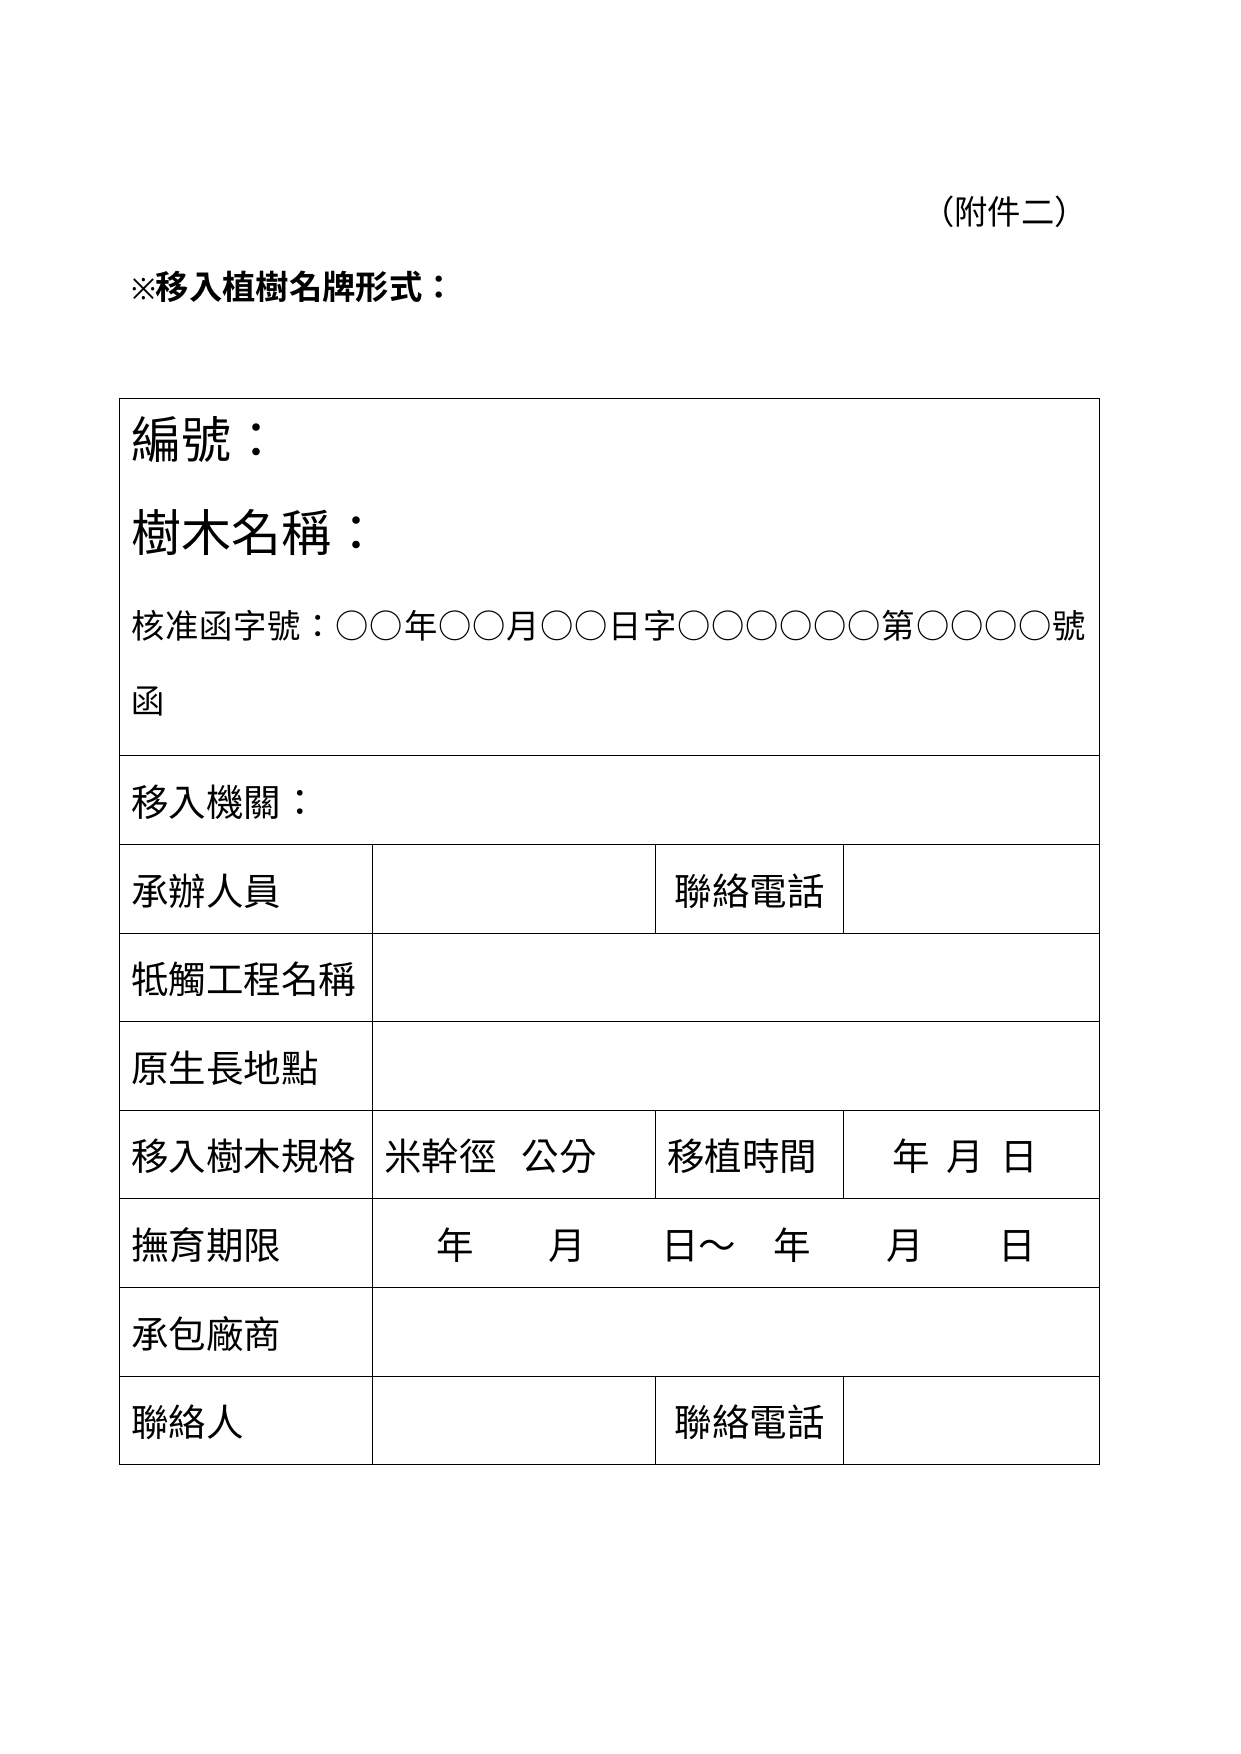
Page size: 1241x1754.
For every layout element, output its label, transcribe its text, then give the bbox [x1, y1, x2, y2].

table_cell [844, 845, 1099, 932]
table_cell 牴觸工程名稱 [120, 934, 372, 1021]
text （附件二） [131, 173, 1087, 248]
table_cell [373, 845, 655, 932]
table_cell 撫育期限 [120, 1199, 372, 1287]
table_cell 原生長地點 [120, 1022, 372, 1110]
table_cell [373, 1377, 655, 1464]
table_cell 移植時間 [656, 1111, 843, 1198]
table_cell 米幹徑 公分 [373, 1111, 655, 1198]
table_cell 年 月 日 [844, 1111, 1099, 1198]
table_cell [373, 1022, 1099, 1110]
table_cell 聯絡人 [120, 1377, 372, 1464]
table_cell 承辦人員 [120, 845, 372, 932]
table_cell 年 月 日～ 年 月 日 [373, 1199, 1099, 1287]
table_cell [373, 1288, 1099, 1376]
table_cell 聯絡電話 [656, 1377, 843, 1464]
table_cell 移入機關： [120, 756, 1099, 844]
table_cell 移入樹木規格 [120, 1111, 372, 1198]
table_cell [373, 934, 1099, 1021]
table_cell 聯絡電話 [656, 845, 843, 932]
table_header 編號： 樹木名稱： 核准函字號：○○年○○月○○日字○○○○○○第○○○○號函 [120, 399, 1099, 755]
table_cell 承包廠商 [120, 1288, 372, 1376]
text ※移入植樹名牌形式： [131, 248, 1087, 323]
table_cell [844, 1377, 1099, 1464]
